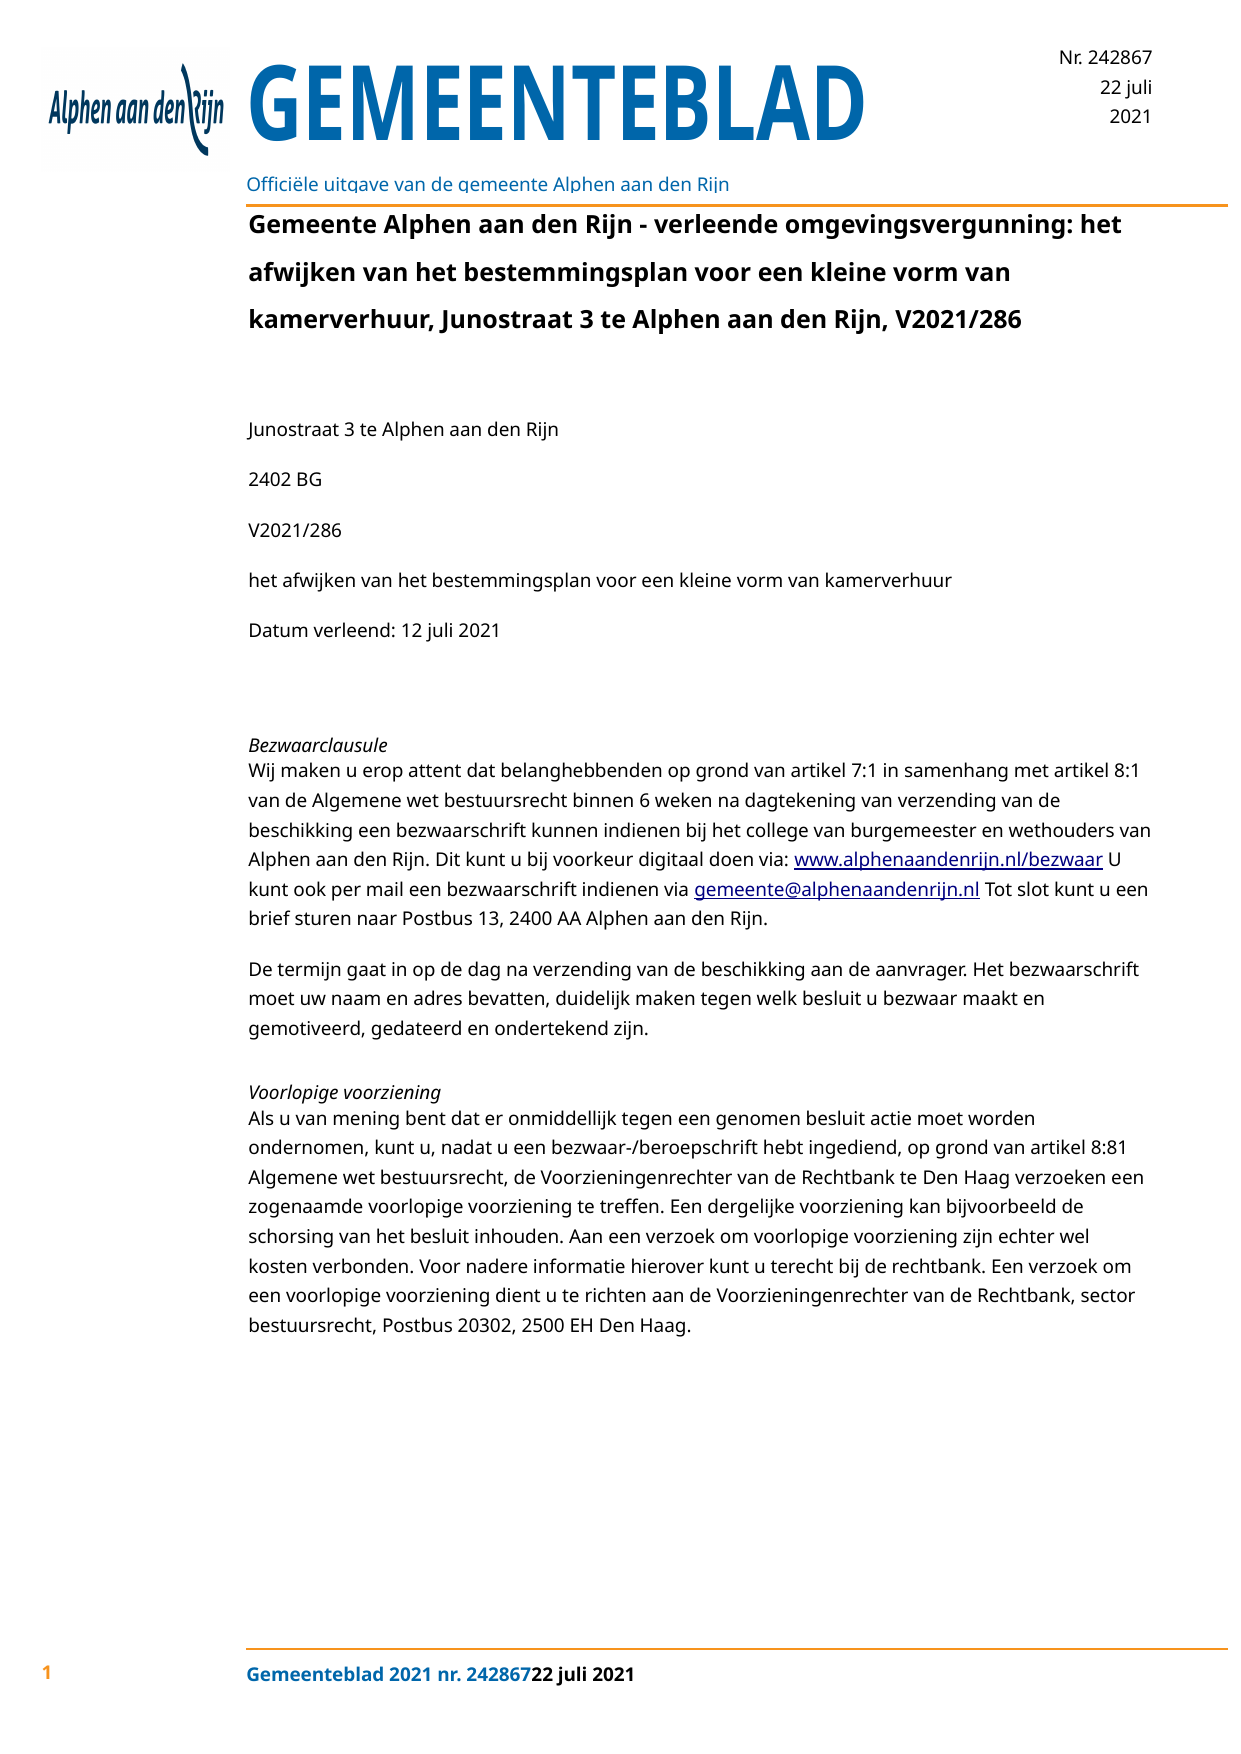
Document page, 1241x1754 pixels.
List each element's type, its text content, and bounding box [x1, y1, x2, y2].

text Junostraat 3 te Alphen aan den Rijn [248, 416, 1152, 442]
picture [41, 47, 231, 172]
text Voorlopige voorziening [248, 1079, 1152, 1105]
text Datum verleend: 12 juli 2021 [248, 618, 1152, 643]
text Gemeente Alphen aan den Rijn - verleende omgevingsvergunning: het afwijken van het bestemmingsplan voor een kleine vorm van kamerverhuur, Junostraat 3 te Alphen aan den Rijn, V2021/286 [248, 207, 1152, 336]
text Als u van mening bent dat er onmiddellijk tegen een genomen besluit actie moet worden ondernomen, kunt u, nadat u een bezwaar-/beroepschrift hebt ingediend, op grond van artikel 8:81 Algemene wet bestuursrecht, de Voorzieningenrechter van de Rechtbank te Den Haag verzoeken een zogenaamde voorlopige voorziening te treffen. Een dergelijke voorziening kan bijvoorbeeld de schorsing van het besluit inhouden. Aan een verzoek om voorlopige voorziening zijn echter wel kosten verbonden. Voor nadere informatie hierover kunt u terecht bij de rechtbank. Een verzoek om een voorlopige voorziening dient u te richten aan de Voorzieningenrechter van de Rechtbank, sector bestuursrecht, Postbus 20302, 2500 EH Den Haag. [248, 1105, 1152, 1338]
text Bezwaarclausule [248, 732, 1152, 758]
text V2021/286 [248, 517, 1152, 542]
text 2402 BG [248, 466, 1152, 492]
text De termijn gaat in op de dag na verzending van de beschikking aan de aanvrager. Het bezwaarschrift moet uw naam en adres bevatten, duidelijk maken tegen welk besluit u bezwaar maakt en gemotiveerd, gedateerd en ondertekend zijn. [248, 956, 1152, 1041]
text Wij maken u erop attent dat belanghebbenden op grond van artikel 7:1 in samenhang met artikel 8:1 van de Algemene wet bestuursrecht binnen 6 weken na dagtekening van verzending van de beschikking een bezwaarschrift kunnen indienen bij het college van burgemeester en wethouders van Alphen aan den Rijn. Dit kunt u bij voorkeur digitaal doen via: www.alphenaandenrijn.nl/bezwaar U kunt ook per mail een bezwaarschrift indienen via gemeente@alphenaandenrijn.nl Tot slot kunt u een brief sturen naar Postbus 13, 2400 AA Alphen aan den Rijn. [248, 758, 1152, 931]
text het afwijken van het bestemmingsplan voor een kleine vorm van kamerverhuur [248, 567, 1152, 593]
